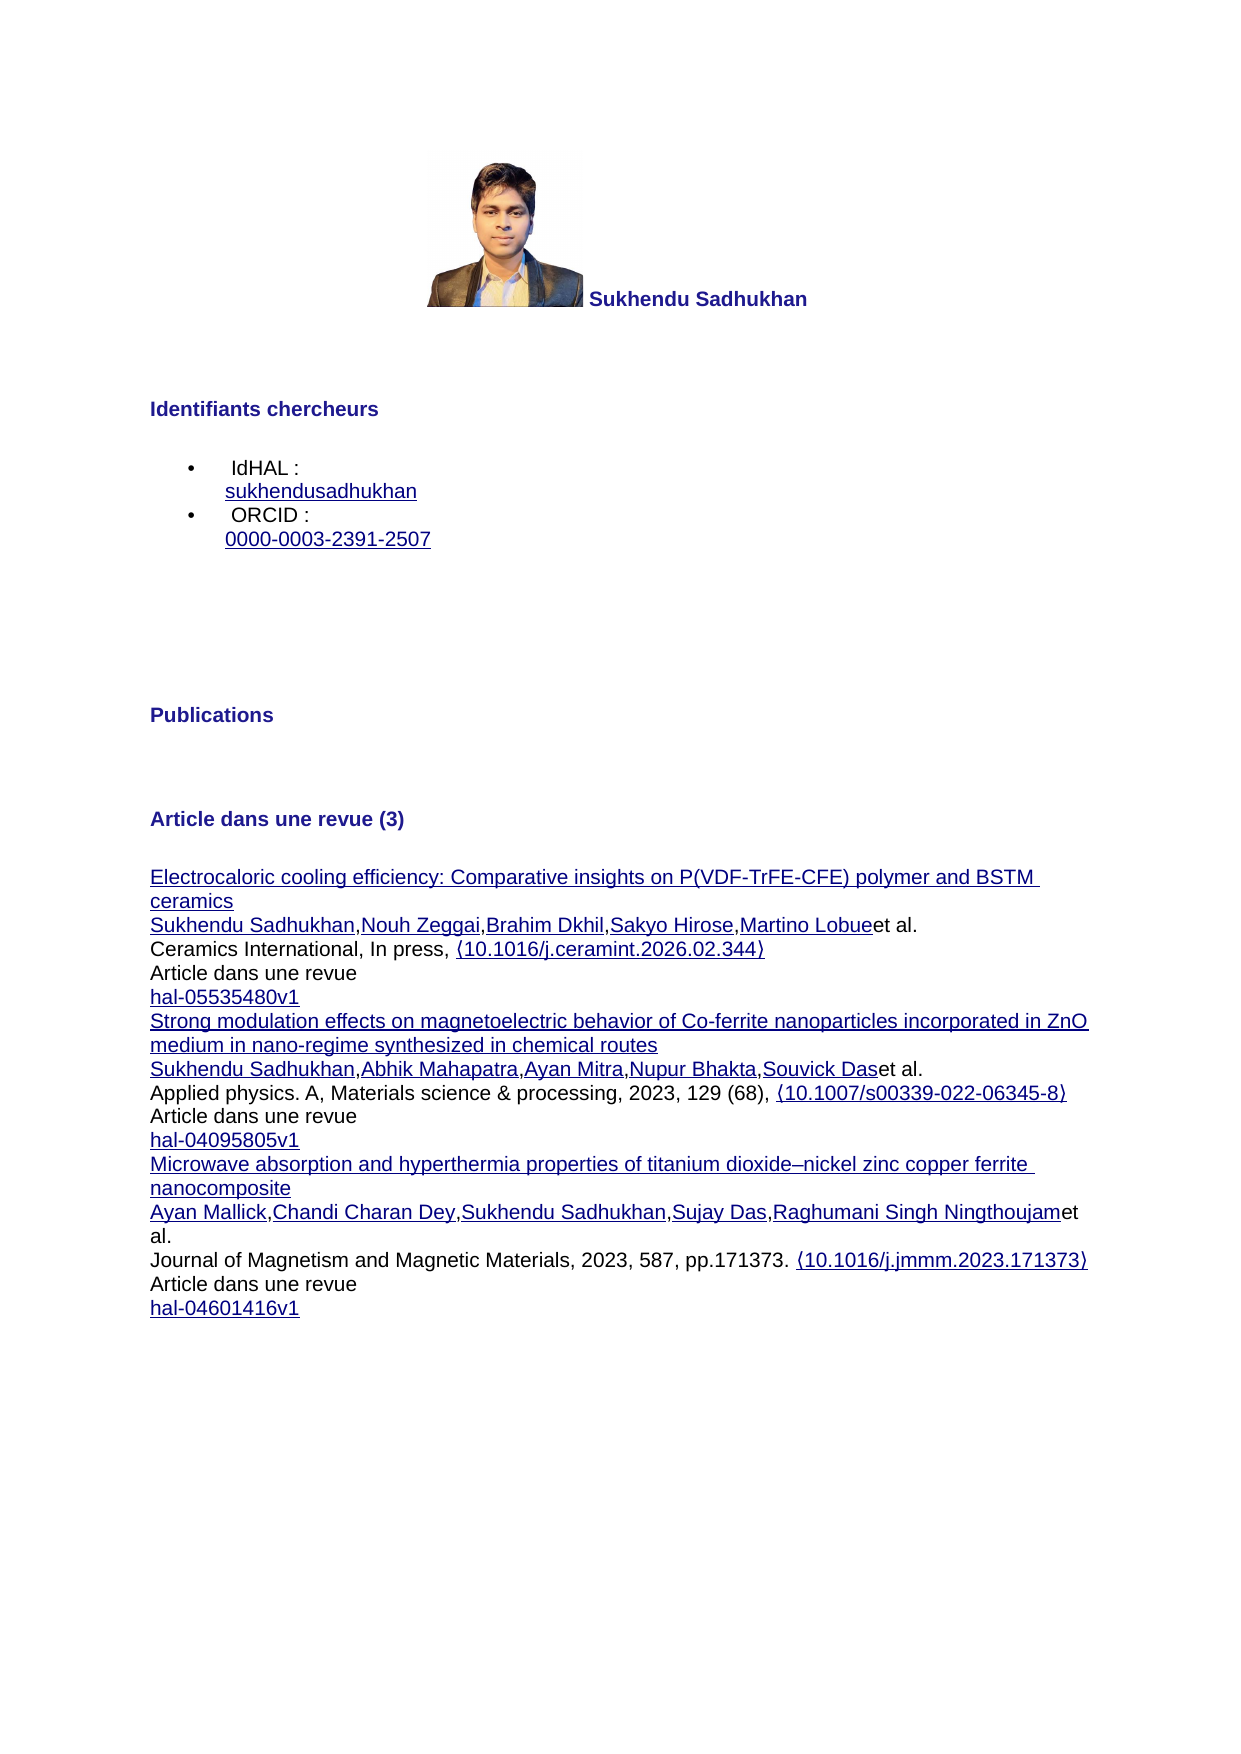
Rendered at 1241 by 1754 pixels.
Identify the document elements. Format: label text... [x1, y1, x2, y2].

list sukhendusadhukhan [187, 479, 1090, 503]
picture [426, 150, 584, 307]
list IdHAL : [187, 455, 1090, 479]
subtitle Identifiants chercheurs [150, 397, 1090, 421]
subtitle Publications [150, 703, 1090, 727]
list 0000-0003-2391-2507 [187, 527, 1090, 551]
table_header Electrocaloric cooling efficiency: Comparative insights on P(VDF-TrFE-CFE) polymer and BSTM ceramics Sukhendu Sadhukhan,Nouh Zeggai,Brahim Dkhil,Sakyo Hirose,Martino Lobueet al. Ceramics International, In press, ⟨10.1016/j.ceramint.2026.02.344⟩ Article dans une revue hal-05535480v1 [150, 865, 1090, 1008]
subtitle Sukhendu Sadhukhan [150, 150, 1090, 311]
list ORCID : [187, 503, 1090, 527]
table_cell Microwave absorption and hyperthermia properties of titanium dioxide–nickel zinc copper ferrite nanocomposite Ayan Mallick,Chandi Charan Dey,Sukhendu Sadhukhan,Sujay Das,Raghumani Singh Ningthoujamet al. Journal of Magnetism and Magnetic Materials, 2023, 587, pp.171373. ⟨10.1016/j.jmmm.2023.171373⟩ Article dans une revue hal-04601416v1 [150, 1152, 1090, 1320]
table_cell Strong modulation effects on magnetoelectric behavior of Co-ferrite nanoparticles incorporated in ZnO medium in nano-regime synthesized in chemical routes Sukhendu Sadhukhan,Abhik Mahapatra,Ayan Mitra,Nupur Bhakta,Souvick Daset al. Applied physics. A, Materials science & processing, 2023, 129 (68), ⟨10.1007/s00339-022-06345-8⟩ Article dans une revue hal-04095805v1 [150, 1009, 1090, 1152]
subtitle Article dans une revue (3) [150, 806, 1090, 830]
